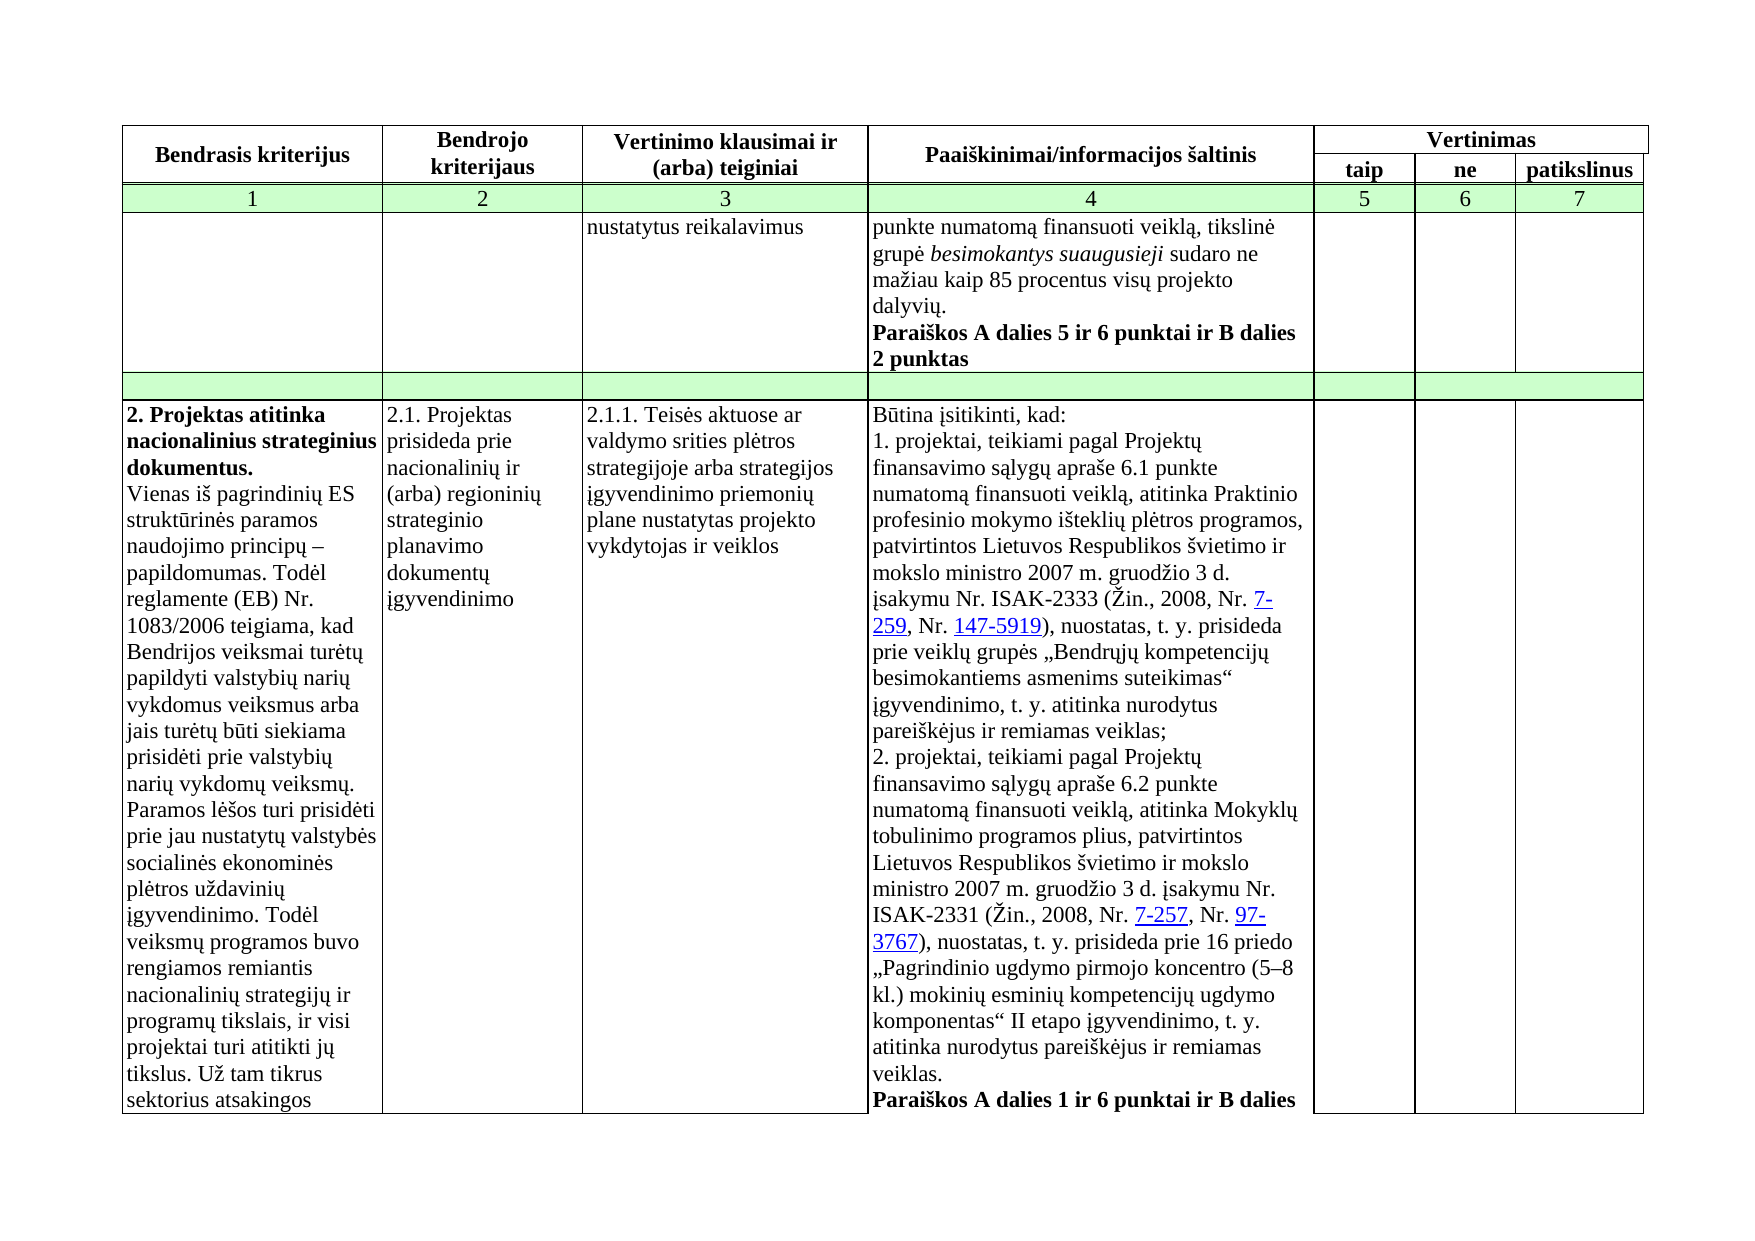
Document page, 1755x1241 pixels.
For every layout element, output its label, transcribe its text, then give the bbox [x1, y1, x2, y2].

table_header Vertinimo klausimai ir (arba) teiginiai [583, 126, 867, 182]
table_cell [1644, 182, 1648, 212]
table_cell [383, 213, 582, 371]
table_cell 3 [583, 185, 867, 212]
table_cell ne [1416, 154, 1515, 182]
table_cell [123, 213, 382, 371]
table_cell [1516, 213, 1643, 371]
table_cell 2. Projektas atitinka nacionalinius strateginius dokumentus. Vienas iš pagrindinių ES struktūrinės paramos naudojimo principų – papildomumas. Todėl reglamente (EB) Nr. 1083/2006 teigiama, kad Bendrijos veiksmai turėtų papildyti valstybių narių vykdomus veiksmus arba jais turėtų būti siekiama prisidėti prie valstybių narių vykdomų veiksmų. Paramos lėšos turi prisidėti prie jau nustatytų valstybės socialinės ekonominės plėtros uždavinių įgyvendinimo. Todėl veiksmų programos buvo rengiamos remiantis nacionalinių strategijų ir programų tikslais, ir visi projektai turi atitikti jų tikslus. Už tam tikrus sektorius atsakingos [123, 401, 382, 1112]
table_cell [1315, 401, 1414, 1112]
table_cell Būtina įsitikinti, kad: 1. projektai, teikiami pagal Projektų finansavimo sąlygų apraše 6.1 punkte numatomą finansuoti veiklą, atitinka Praktinio profesinio mokymo išteklių plėtros programos, patvirtintos Lietuvos Respublikos švietimo ir mokslo ministro 2007 m. gruodžio 3 d. įsakymu Nr. ISAK-2333 (Žin., 2008, Nr. 7-259, Nr. 147-5919), nuostatas, t. y. prisideda prie veiklų grupės „Bendrųjų kompetencijų besimokantiems asmenims suteikimas“ įgyvendinimo, t. y. atitinka nurodytus pareiškėjus ir remiamas veiklas; 2. projektai, teikiami pagal Projektų finansavimo sąlygų apraše 6.2 punkte numatomą finansuoti veiklą, atitinka Mokyklų tobulinimo programos plius, patvirtintos Lietuvos Respublikos švietimo ir mokslo ministro 2007 m. gruodžio 3 d. įsakymu Nr. ISAK-2331 (Žin., 2008, Nr. 7-257, Nr. 97-3767), nuostatas, t. y. prisideda prie 16 priedo „Pagrindinio ugdymo pirmojo koncentro (5–8 kl.) mokinių esminių kompetencijų ugdymo komponentas“ II etapo įgyvendinimo, t. y. atitinka nurodytus pareiškėjus ir remiamas veiklas. Paraiškos A dalies 1 ir 6 punktai ir B dalies [869, 401, 1313, 1112]
table_header Vertinimas [1315, 126, 1648, 153]
table_cell 2 [383, 185, 582, 212]
table_cell 4 [869, 185, 1313, 212]
table_cell [1315, 373, 1414, 399]
table_cell [1516, 401, 1643, 1112]
table_cell 1 [123, 185, 382, 212]
table_cell punkte numatomą finansuoti veiklą, tikslinė grupė besimokantys suaugusieji sudaro ne mažiau kaip 85 procentus visų projekto dalyvių. Paraiškos A dalies 5 ir 6 punktai ir B dalies 2 punktas [869, 213, 1313, 371]
table_cell [1416, 213, 1515, 371]
table_cell 6 [1416, 185, 1515, 212]
table_cell 5 [1315, 185, 1414, 212]
table_cell nustatytus reikalavimus [583, 213, 867, 371]
table_cell [383, 373, 582, 399]
table_cell patikslinus [1516, 154, 1643, 182]
table_cell [1644, 154, 1648, 182]
table_cell 2.1.1. Teisės aktuose ar valdymo srities plėtros strategijoje arba strategijos įgyvendinimo priemonių plane nustatytas projekto vykdytojas ir veiklos [583, 401, 867, 1112]
table_header Bendrojo kriterijaus vertinimo aspektai [383, 126, 582, 182]
table_cell [1416, 401, 1515, 1112]
table_cell [1315, 213, 1414, 371]
table_cell 7 [1516, 185, 1643, 212]
table_cell taip [1315, 154, 1414, 182]
table_cell [1644, 371, 1648, 399]
table_cell [123, 373, 382, 399]
table_header Paaiškinimai/informacijos šaltinis [869, 126, 1313, 182]
table_cell [1644, 399, 1648, 1112]
table_cell [1644, 212, 1648, 371]
table_header Bendrasis kriterijus [123, 126, 382, 182]
table_cell 2.1. Projektas prisideda prie nacionalinių ir (arba) regioninių strateginio planavimo dokumentų įgyvendinimo [383, 401, 582, 1112]
table_cell [869, 373, 1313, 399]
table_cell [583, 373, 867, 399]
table_cell [1416, 373, 1643, 399]
